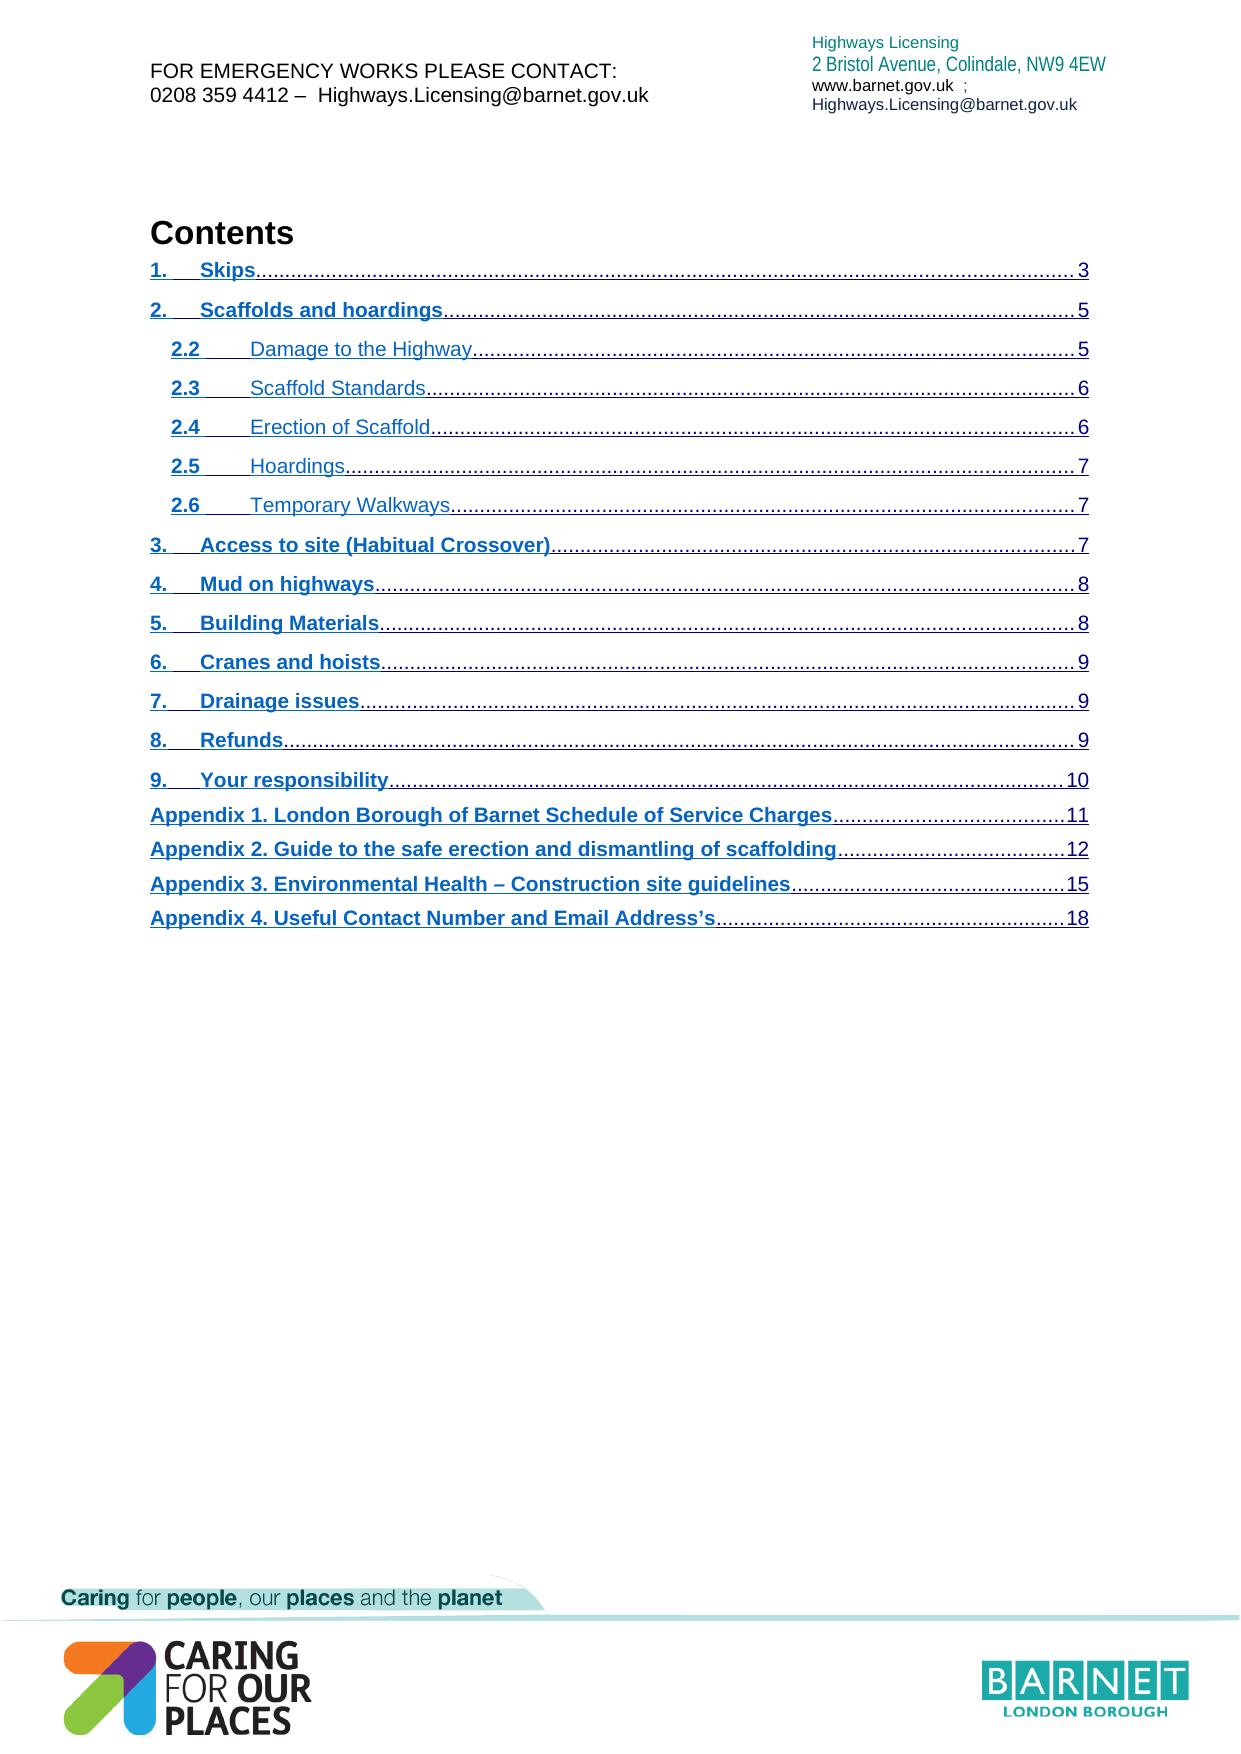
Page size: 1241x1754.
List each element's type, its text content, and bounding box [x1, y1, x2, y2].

subtitle Contents [150, 213, 1090, 252]
text 2.5 Hoardings 7 [171, 450, 1090, 479]
text Appendix 3. Environmental Health – Construction site guidelines 15 [150, 872, 1090, 896]
text 1. Skips 3 [150, 254, 1090, 283]
text 5. Building Materials 8 [150, 607, 1090, 636]
text 2.6 Temporary Walkways 7 [171, 489, 1090, 518]
text 9. Your responsibility 10 [150, 764, 1090, 792]
text Appendix 4. Useful Contact Number and Email Address’s 18 [150, 906, 1090, 930]
text Appendix 2. Guide to the safe erection and dismantling of scaffolding 12 [150, 837, 1090, 861]
text 2. Scaffolds and hoardings 5 [150, 294, 1090, 322]
text 3. Access to site (Habitual Crossover) 7 [150, 529, 1090, 557]
text 6. Cranes and hoists 9 [150, 646, 1090, 675]
text 4. Mud on highways 8 [150, 568, 1090, 597]
text 2.4 Erection of Scaffold 6 [171, 411, 1090, 440]
text 2.3 Scaffold Standards 6 [171, 372, 1090, 401]
text Appendix 1. London Borough of Barnet Schedule of Service Charges 11 [150, 803, 1090, 827]
text 8. Refunds 9 [150, 724, 1090, 753]
text 2.2 Damage to the Highway 5 [171, 333, 1090, 362]
text 7. Drainage issues 9 [150, 685, 1090, 714]
